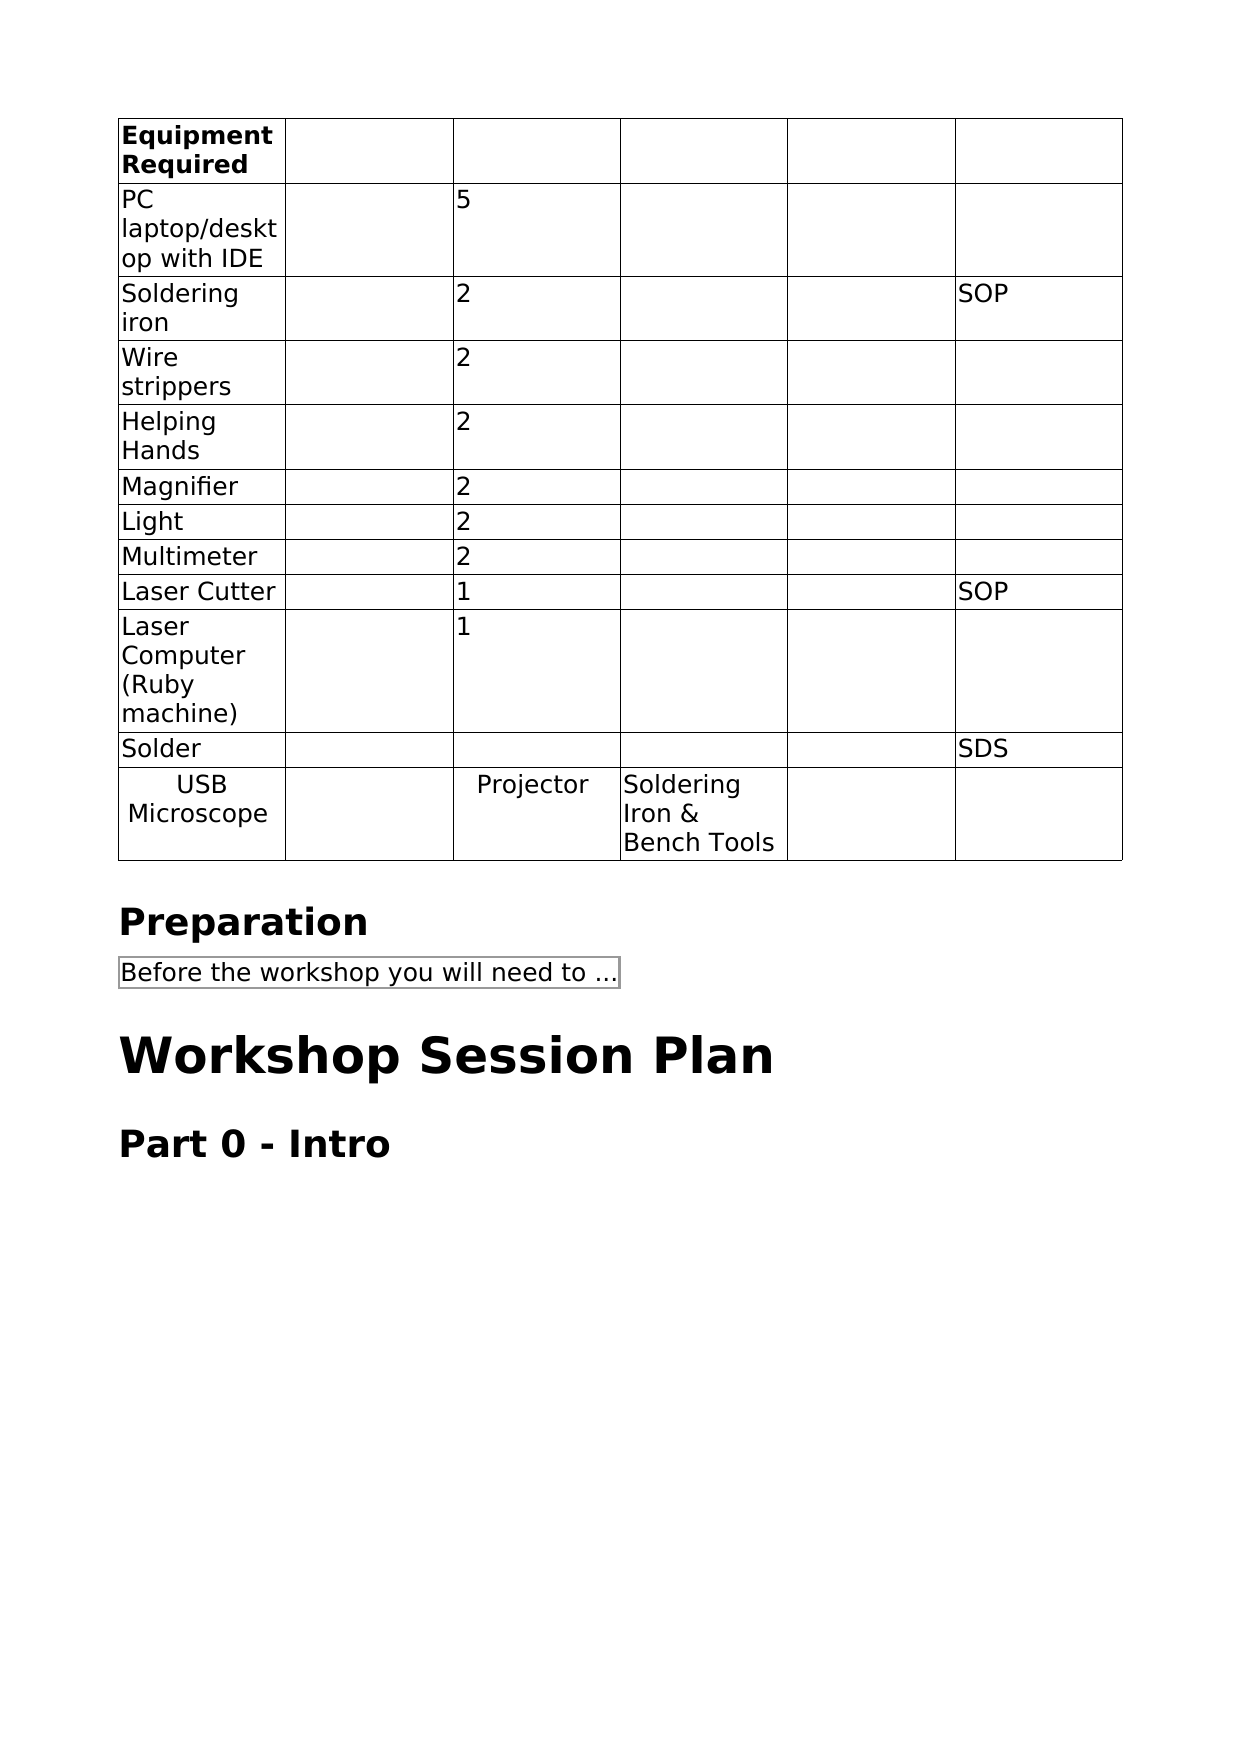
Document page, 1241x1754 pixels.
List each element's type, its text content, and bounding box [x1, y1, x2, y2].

table_cell [788, 540, 955, 574]
table_cell [621, 733, 787, 767]
table_cell [286, 610, 453, 732]
table_cell 2 [454, 277, 620, 340]
table_cell [621, 575, 787, 609]
table_cell Magnifier [119, 470, 285, 504]
subtitle Workshop Session Plan [118, 1027, 1122, 1085]
table_cell [621, 405, 787, 469]
table_cell Helping Hands [119, 405, 285, 469]
table_cell Multimeter [119, 540, 285, 574]
table_cell 2 [454, 505, 620, 539]
table_cell Solder [119, 733, 285, 767]
table_cell Soldering Iron & Bench Tools [621, 768, 787, 860]
table_cell [286, 505, 453, 539]
table_cell [788, 405, 955, 469]
table_cell 1 [454, 575, 620, 609]
table_cell [454, 733, 620, 767]
table_cell [956, 184, 1122, 276]
table_cell [788, 184, 955, 276]
table_cell [956, 768, 1122, 860]
table_cell Wire strippers [119, 341, 285, 404]
table_cell 2 [454, 540, 620, 574]
table_cell 2 [454, 405, 620, 469]
table_cell Soldering iron [119, 277, 285, 340]
table_cell [956, 119, 1122, 182]
table_cell [788, 610, 955, 732]
table_cell [286, 540, 453, 574]
table_cell SOP [956, 575, 1122, 609]
table_cell SOP [956, 277, 1122, 340]
table_cell [788, 341, 955, 404]
table_cell PC laptop/desktop with IDE [119, 184, 285, 276]
table_cell [621, 341, 787, 404]
table_cell [621, 277, 787, 340]
table_cell [621, 470, 787, 504]
table_cell Equipment Required [119, 119, 285, 182]
table_cell [286, 733, 453, 767]
table_cell [286, 119, 453, 182]
table_cell [621, 610, 787, 732]
table_cell [286, 768, 453, 860]
text Before the workshop you will need to ... [120, 958, 618, 987]
table_cell [788, 575, 955, 609]
table_cell Laser Computer (Ruby machine) [119, 610, 285, 732]
table_cell [788, 119, 955, 182]
table_cell [788, 277, 955, 340]
table_cell [286, 341, 453, 404]
subtitle Preparation [118, 900, 1122, 944]
table_cell [621, 119, 787, 182]
table_cell 2 [454, 470, 620, 504]
table_cell [286, 470, 453, 504]
table_cell SDS [956, 733, 1122, 767]
table_cell [286, 405, 453, 469]
text [621, 956, 1122, 989]
subtitle Part 0 - Intro [118, 1123, 1122, 1166]
table_cell [956, 405, 1122, 469]
table_cell [454, 119, 620, 182]
table_cell 2 [454, 341, 620, 404]
table_cell Laser Cutter [119, 575, 285, 609]
table_cell [956, 540, 1122, 574]
table_cell [956, 610, 1122, 732]
table_cell USB Microscope [119, 768, 285, 860]
table_cell [788, 470, 955, 504]
table_cell 1 [454, 610, 620, 732]
table_cell [286, 184, 453, 276]
table_cell [788, 505, 955, 539]
table_cell [788, 768, 955, 860]
table_cell [956, 505, 1122, 539]
table_cell Light [119, 505, 285, 539]
table_cell [621, 184, 787, 276]
table_cell Projector [454, 768, 620, 860]
table_cell [788, 733, 955, 767]
table_cell [621, 505, 787, 539]
table_cell [956, 470, 1122, 504]
table_cell [286, 575, 453, 609]
table_cell [286, 277, 453, 340]
table_cell 5 [454, 184, 620, 276]
table_cell [956, 341, 1122, 404]
table_cell [621, 540, 787, 574]
